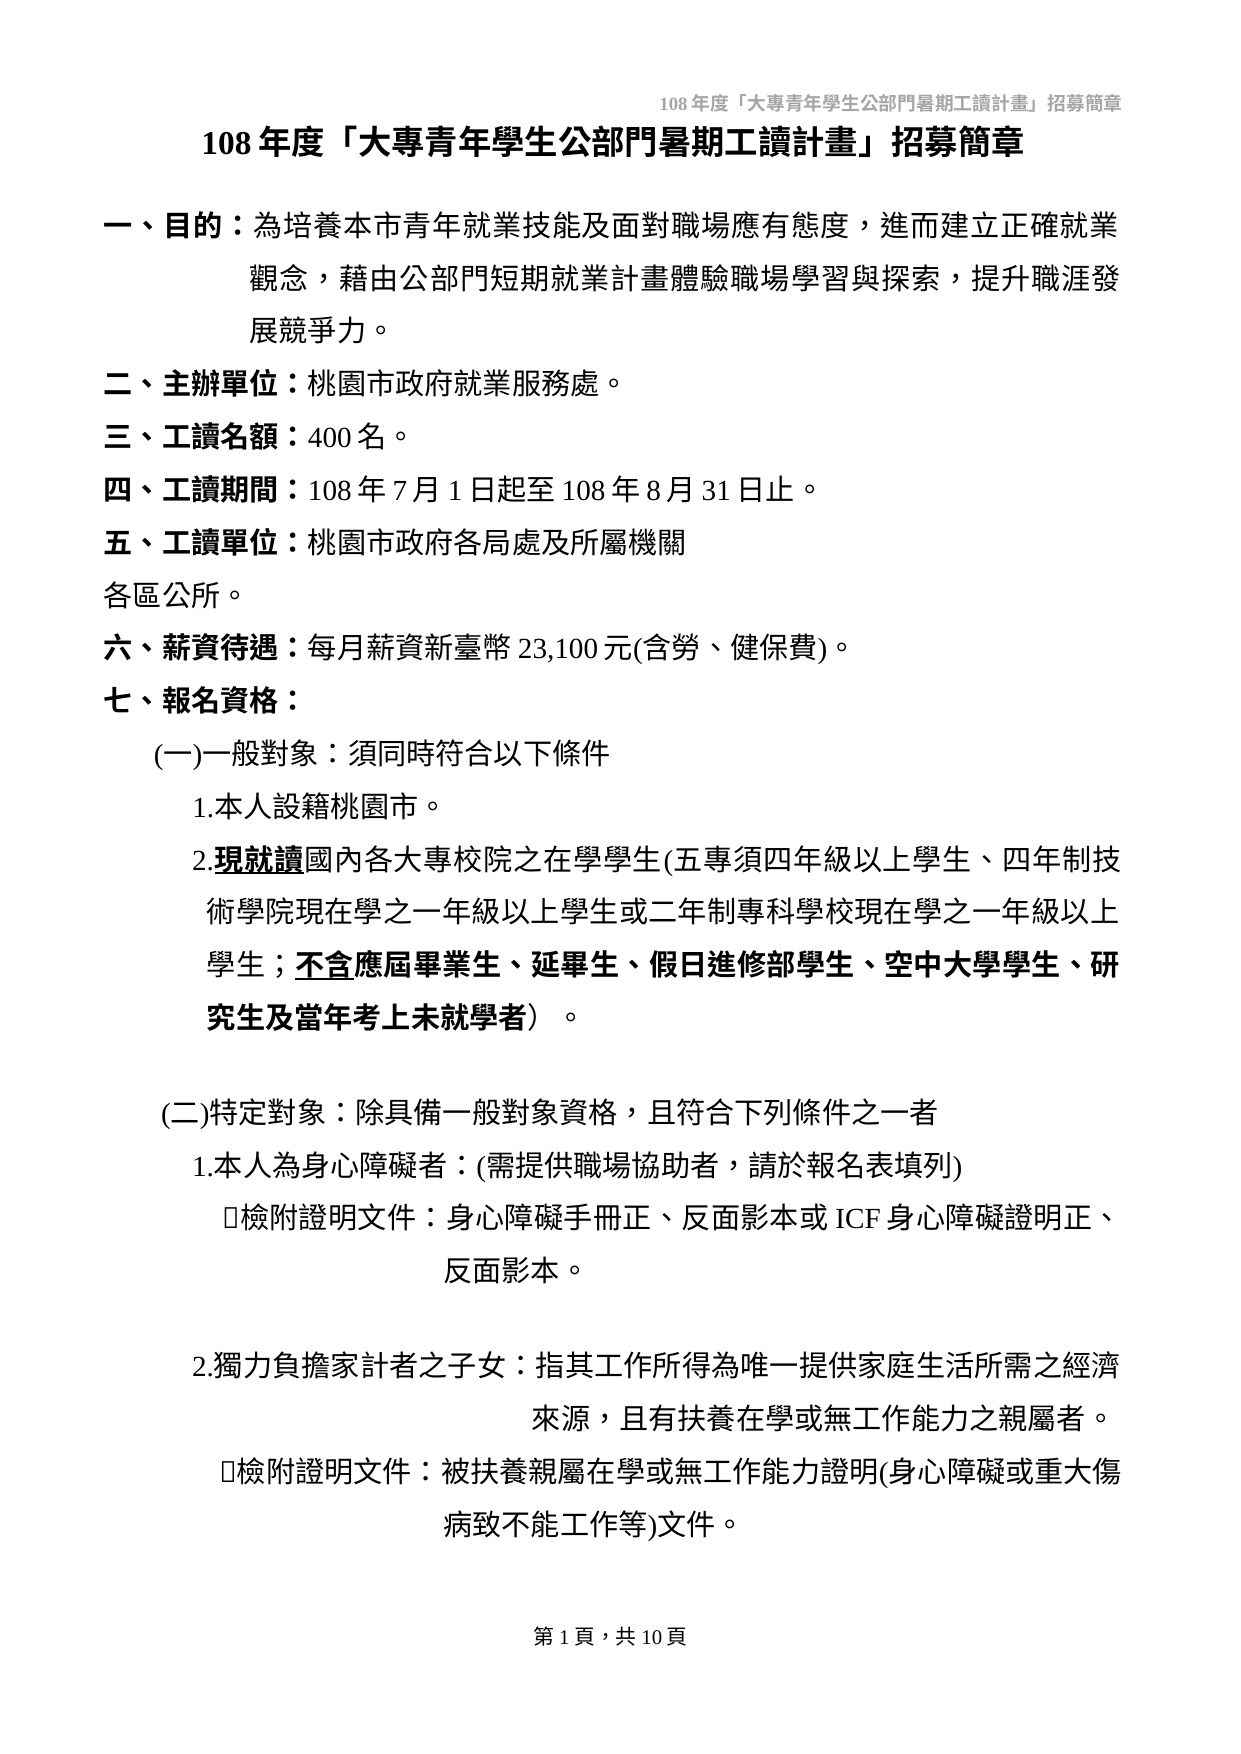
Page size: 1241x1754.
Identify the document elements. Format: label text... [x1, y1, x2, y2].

text 七、報名資格： [103, 678, 1122, 720]
text 檢附證明文件：身心障礙手冊正、反面影本或ICF身心障礙證明正、反面影本。 [153, 1195, 1122, 1290]
text 檢附證明文件：被扶養親屬在學或無工作能力證明(身心障礙或重大傷病致不能工作等)文件。 [153, 1448, 1122, 1543]
text 2.獨力負擔家計者之子女：指其工作所得為唯一提供家庭生活所需之經濟來源，且有扶養在學或無工作能力之親屬者。 [192, 1342, 1122, 1438]
text 六、薪資待遇：每月薪資新臺幣23,100元(含勞、健保費)。 [103, 625, 1122, 667]
text 1.本人設籍桃園市。 [192, 783, 1122, 826]
text 1.本人為身心障礙者：(需提供職場協助者，請於報名表填列) [103, 1142, 1122, 1184]
text 四、工讀期間：108年7月1日起至108年8月31日止。 [103, 466, 1122, 509]
text 五、工讀單位：桃園市政府各局處及所屬機關 [103, 519, 1122, 562]
text 一、目的：為培養本市青年就業技能及面對職場應有態度，進而建立正確就業觀念，藉由公部門短期就業計畫體驗職場學習與探索，提升職涯發展競爭力。 [103, 202, 1122, 350]
text 2.現就讀國內各大專校院之在學學生(五專須四年級以上學生、四年制技術學院現在學之一年級以上學生或二年制專科學校現在學之一年級以上學生；不含應屆畢業生、延畢生、假日進修部學生、空中大學學生、研究生及當年考上未就學者）。 [192, 836, 1122, 1037]
text 108年度「大專青年學生公部門暑期工讀計畫」招募簡章 [103, 116, 1122, 164]
text 三、工讀名額：400名。 [103, 414, 1122, 456]
text 二、主辦單位：桃園市政府就業服務處。 [103, 361, 1122, 403]
text (一)一般對象：須同時符合以下條件 [153, 731, 1122, 773]
text 各區公所。 [103, 572, 1122, 614]
text (二)特定對象：除具備一般對象資格，且符合下列條件之一者 [153, 1089, 1122, 1132]
